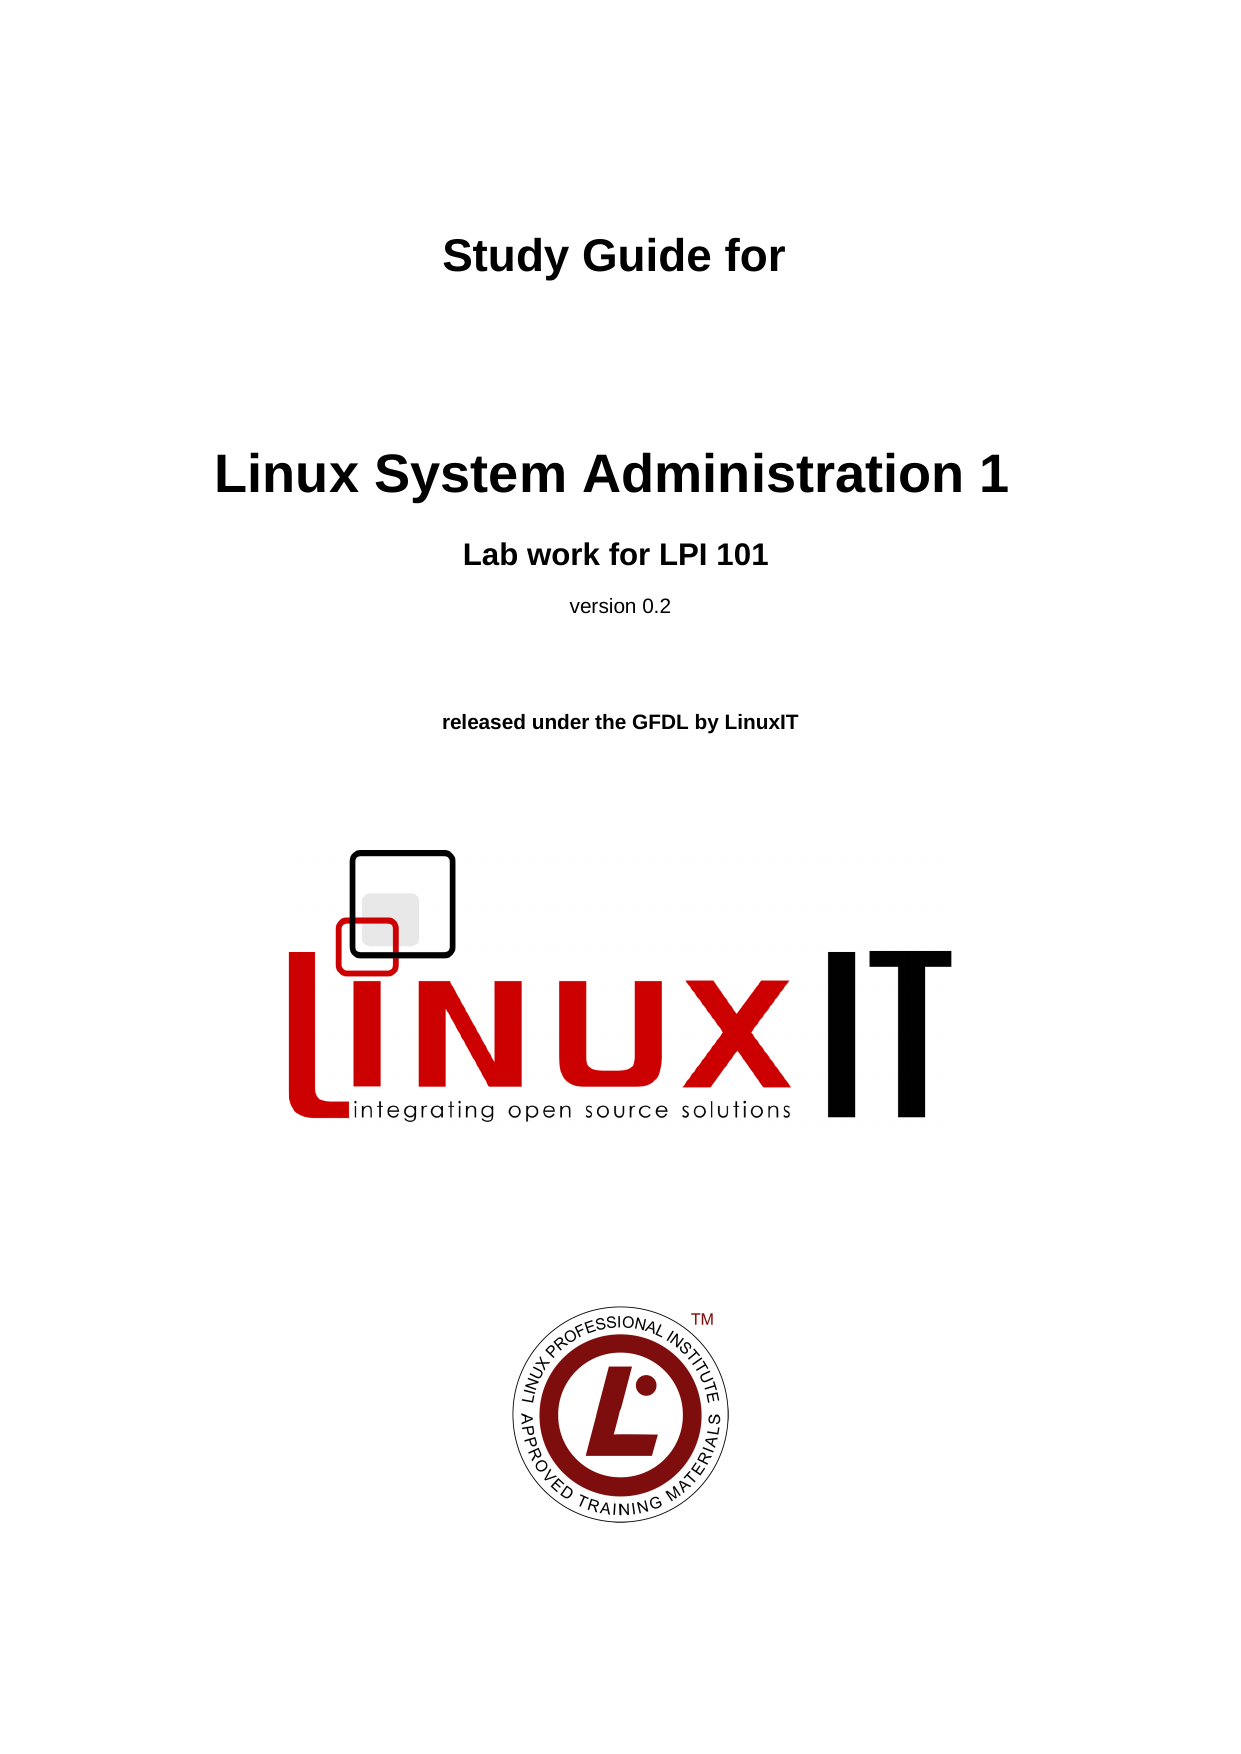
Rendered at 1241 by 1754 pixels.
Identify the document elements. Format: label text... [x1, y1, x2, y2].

text Lab work for LPI 101 [118, 537, 1122, 572]
text Linux System Administration 1 [118, 444, 1122, 504]
picture [502, 1297, 739, 1534]
text Study Guide for [118, 230, 1122, 281]
text version 0.2 [118, 595, 1122, 618]
picture [288, 850, 952, 1154]
text released under the GFDL by LinuxIT [118, 711, 1122, 734]
